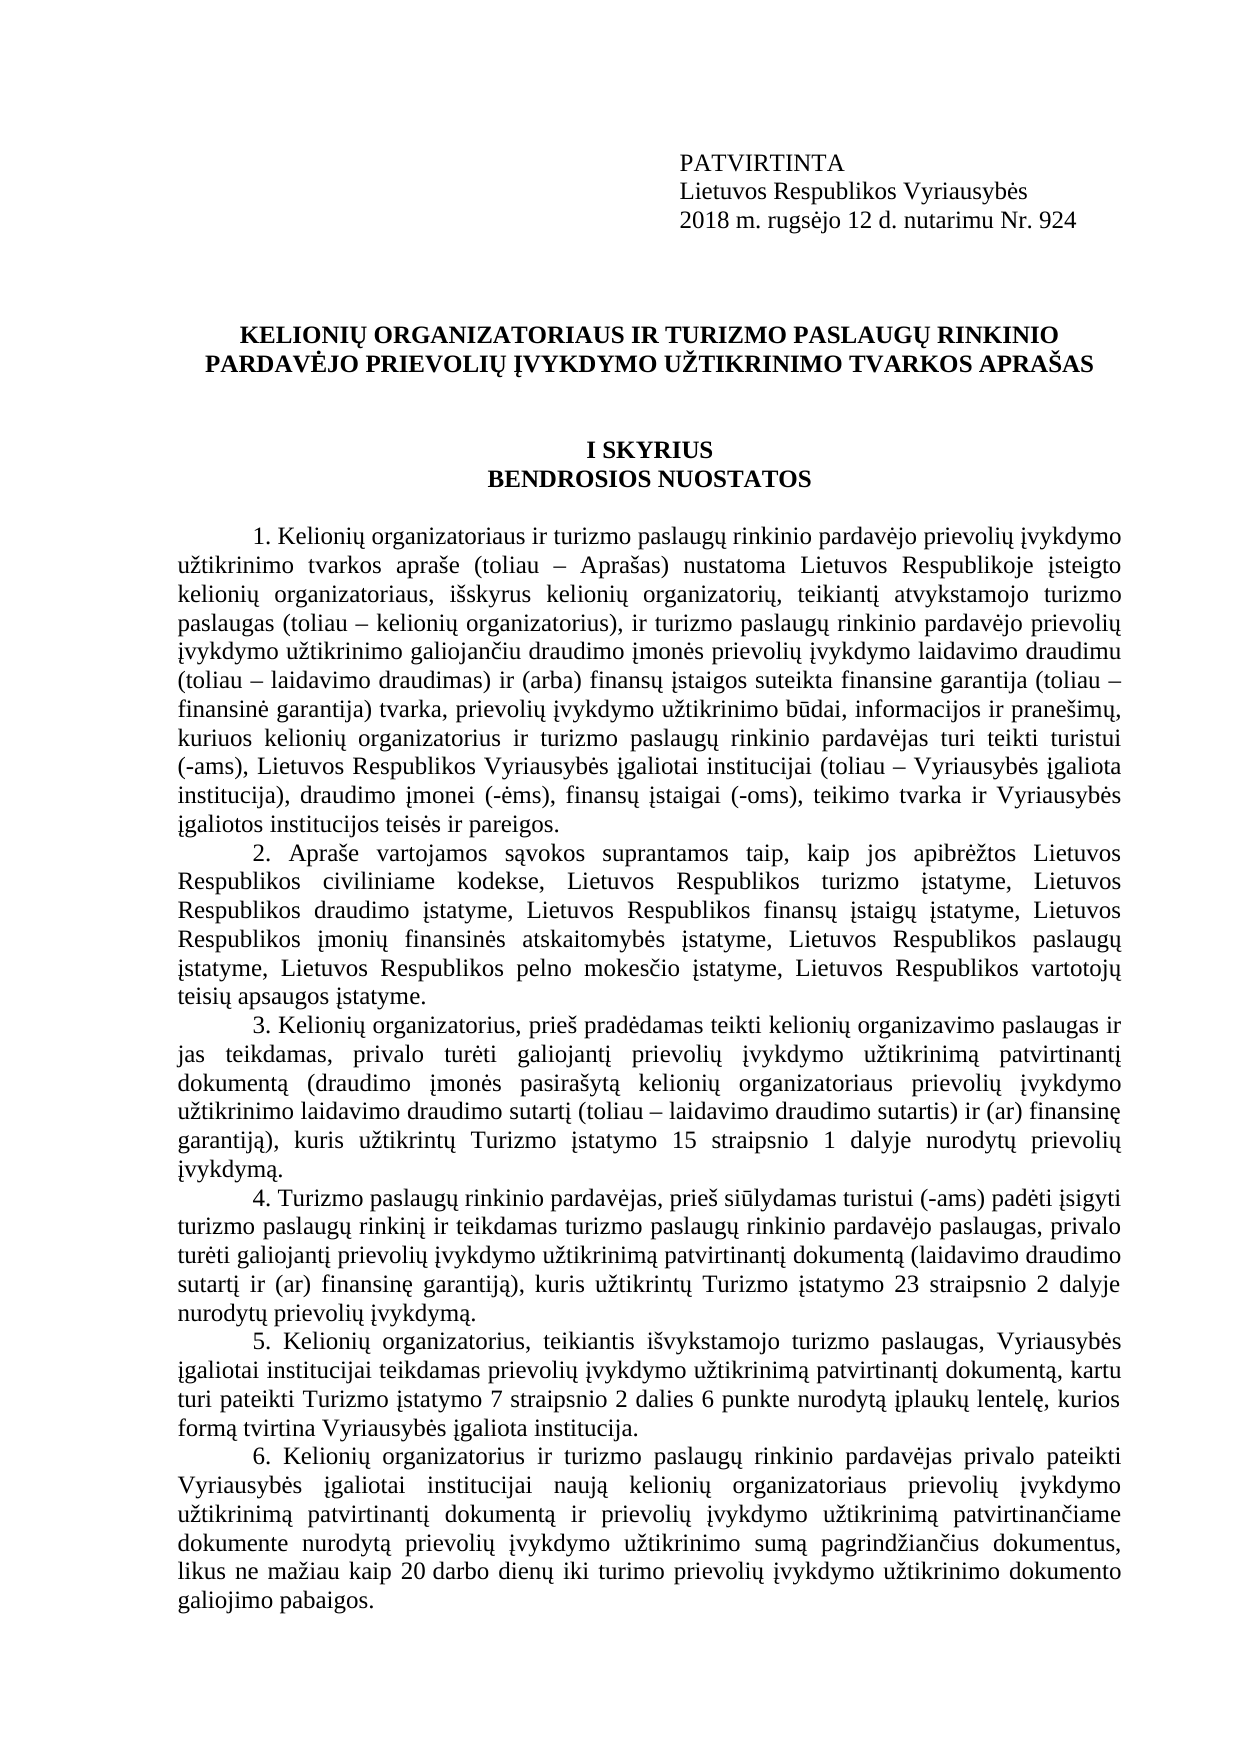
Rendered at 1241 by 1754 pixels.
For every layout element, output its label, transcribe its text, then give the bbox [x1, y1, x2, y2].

text I SKYRIUS [177, 435, 1122, 464]
text 2. Apraše vartojamos sąvokos suprantamos taip, kaip jos apibrėžtos Lietuvos Respublikos civiliniame kodekse, Lietuvos Respublikos turizmo įstatyme, Lietuvos Respublikos draudimo įstatyme, Lietuvos Respublikos finansų įstaigų įstatyme, Lietuvos Respublikos įmonių finansinės atskaitomybės įstatyme, Lietuvos Respublikos paslaugų įstatyme, Lietuvos Respublikos pelno mokesčio įstatyme, Lietuvos Respublikos vartotojų teisių apsaugos įstatyme. [177, 838, 1122, 1010]
text 3. Kelionių organizatorius, prieš pradėdamas teikti kelionių organizavimo paslaugas ir jas teikdamas, privalo turėti galiojantį prievolių įvykdymo užtikrinimą patvirtinantį dokumentą (draudimo įmonės pasirašytą kelionių organizatoriaus prievolių įvykdymo užtikrinimo laidavimo draudimo sutartį (toliau – laidavimo draudimo sutartis) ir (ar) finansinę garantiją), kuris užtikrintų Turizmo įstatymo 15 straipsnio 1 dalyje nurodytų prievolių įvykdymą. [177, 1010, 1122, 1183]
text PATVIRTINTA Lietuvos Respublikos Vyriausybės 2018 m. rugsėjo 12 d. nutarimu Nr. 924 [679, 148, 1122, 234]
text 5. Kelionių organizatorius, teikiantis išvykstamojo turizmo paslaugas, Vyriausybės įgaliotai institucijai teikdamas prievolių įvykdymo užtikrinimą patvirtinantį dokumentą, kartu turi pateikti Turizmo įstatymo 7 straipsnio 2 dalies 6 punkte nurodytą įplaukų lentelę, kurios formą tvirtina Vyriausybės įgaliota institucija. [177, 1326, 1122, 1441]
text 4. Turizmo paslaugų rinkinio pardavėjas, prieš siūlydamas turistui (-ams) padėti įsigyti turizmo paslaugų rinkinį ir teikdamas turizmo paslaugų rinkinio pardavėjo paslaugas, privalo turėti galiojantį prievolių įvykdymo užtikrinimą patvirtinantį dokumentą (laidavimo draudimo sutartį ir (ar) finansinę garantiją), kuris užtikrintų Turizmo įstatymo 23 straipsnio 2 dalyje nurodytų prievolių įvykdymą. [177, 1183, 1122, 1326]
text 6. Kelionių organizatorius ir turizmo paslaugų rinkinio pardavėjas privalo pateikti Vyriausybės įgaliotai institucijai naują kelionių organizatoriaus prievolių įvykdymo užtikrinimą patvirtinantį dokumentą ir prievolių įvykdymo užtikrinimą patvirtinančiame dokumente nurodytą prievolių įvykdymo užtikrinimo sumą pagrindžiančius dokumentus, likus ne mažiau kaip 20 darbo dienų iki turimo prievolių įvykdymo užtikrinimo dokumento galiojimo pabaigos. [177, 1441, 1122, 1614]
text BENDROSIOS NUOSTATOS [177, 464, 1122, 493]
text KELIONIŲ ORGANIZATORIAUS IR TURIZMO PASLAUGŲ RINKINIO PARDAVĖJO PRIEVOLIŲ ĮVYKDYMO UŽTIKRINIMO TVARKOS APRAŠAS [177, 320, 1122, 378]
text 1. Kelionių organizatoriaus ir turizmo paslaugų rinkinio pardavėjo prievolių įvykdymo užtikrinimo tvarkos apraše (toliau – Aprašas) nustatoma Lietuvos Respublikoje įsteigto kelionių organizatoriaus, išskyrus kelionių organizatorių, teikiantį atvykstamojo turizmo paslaugas (toliau – kelionių organizatorius), ir turizmo paslaugų rinkinio pardavėjo prievolių įvykdymo užtikrinimo galiojančiu draudimo įmonės prievolių įvykdymo laidavimo draudimu (toliau – laidavimo draudimas) ir (arba) finansų įstaigos suteikta finansine garantija (toliau – finansinė garantija) tvarka, prievolių įvykdymo užtikrinimo būdai, informacijos ir pranešimų, kuriuos kelionių organizatorius ir turizmo paslaugų rinkinio pardavėjas turi teikti turistui (-ams), Lietuvos Respublikos Vyriausybės įgaliotai institucijai (toliau – Vyriausybės įgaliota institucija), draudimo įmonei (-ėms), finansų įstaigai (-oms), teikimo tvarka ir Vyriausybės įgaliotos institucijos teisės ir pareigos. [177, 521, 1122, 838]
